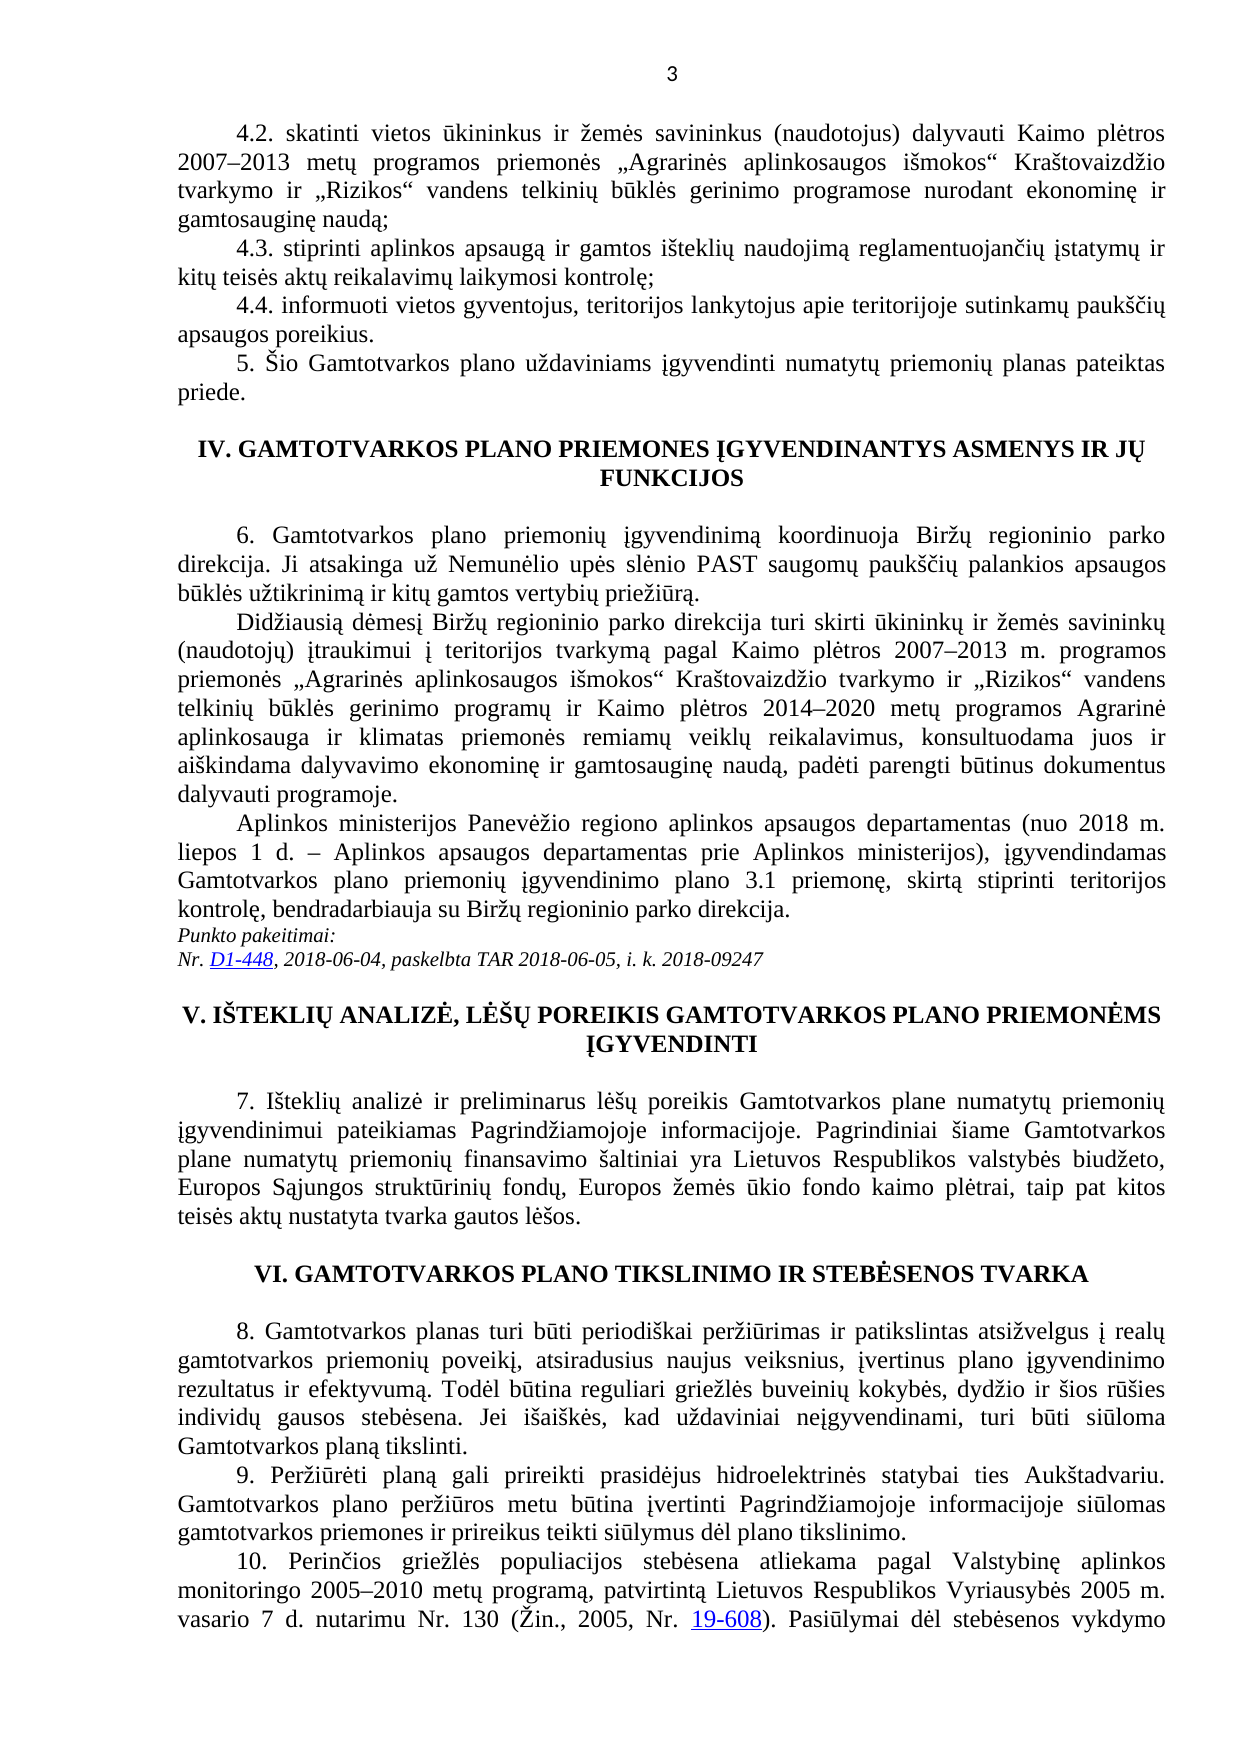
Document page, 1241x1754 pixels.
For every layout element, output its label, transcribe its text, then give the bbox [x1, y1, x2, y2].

text 9. Peržiūrėti planą gali prireikti prasidėjus hidroelektrinės statybai ties Aukštadvariu. Gamtotvarkos plano peržiūros metu būtina įvertinti Pagrindžiamojoje informacijoje siūlomas gamtotvarkos priemones ir prireikus teikti siūlymus dėl plano tikslinimo. [177, 1460, 1166, 1546]
text Punkto pakeitimai: [177, 923, 1166, 947]
text 6. Gamtotvarkos plano priemonių įgyvendinimą koordinuoja Biržų regioninio parko direkcija. Ji atsakinga už Nemunėlio upės slėnio PAST saugomų paukščių palankios apsaugos būklės užtikrinimą ir kitų gamtos vertybių priežiūrą. [177, 521, 1166, 607]
text 4.3. stiprinti aplinkos apsaugą ir gamtos išteklių naudojimą reglamentuojančių įstatymų ir kitų teisės aktų reikalavimų laikymosi kontrolę; [177, 233, 1166, 291]
text Nr. D1-448, 2018-06-04, paskelbta TAR 2018-06-05, i. k. 2018-09247 [177, 947, 1166, 971]
text Didžiausią dėmesį Biržų regioninio parko direkcija turi skirti ūkininkų ir žemės savininkų (naudotojų) įtraukimui į teritorijos tvarkymą pagal Kaimo plėtros 2007–2013 m. programos priemonės „Agrarinės aplinkosaugos išmokos“ Kraštovaizdžio tvarkymo ir „Rizikos“ vandens telkinių būklės gerinimo programų ir Kaimo plėtros 2014–2020 metų programos Agrarinė aplinkosauga ir klimatas priemonės remiamų veiklų reikalavimus, konsultuodama juos ir aiškindama dalyvavimo ekonominę ir gamtosauginę naudą, padėti parengti būtinus dokumentus dalyvauti programoje. [177, 607, 1166, 808]
text 8. Gamtotvarkos planas turi būti periodiškai peržiūrimas ir patikslintas atsižvelgus į realų gamtotvarkos priemonių poveikį, atsiradusius naujus veiksnius, įvertinus plano įgyvendinimo rezultatus ir efektyvumą. Todėl būtina reguliari griežlės buveinių kokybės, dydžio ir šios rūšies individų gausos stebėsena. Jei išaiškės, kad uždaviniai neįgyvendinami, turi būti siūloma Gamtotvarkos planą tikslinti. [177, 1316, 1166, 1460]
text 4.2. skatinti vietos ūkininkus ir žemės savininkus (naudotojus) dalyvauti Kaimo plėtros 2007–2013 metų programos priemonės „Agrarinės aplinkosaugos išmokos“ Kraštovaizdžio tvarkymo ir „Rizikos“ vandens telkinių būklės gerinimo programose nurodant ekonominę ir gamtosauginę naudą; [177, 118, 1166, 233]
text 5. Šio Gamtotvarkos plano uždaviniams įgyvendinti numatytų priemonių planas pateiktas priede. [177, 348, 1166, 406]
text IV. GAMTOTVARKOS PLANO PRIEMONES ĮGYVENDINANTYS ASMENYS IR JŲ FUNKCIJOS [177, 434, 1166, 492]
text 7. Išteklių analizė ir preliminarus lėšų poreikis Gamtotvarkos plane numatytų priemonių įgyvendinimui pateikiamas Pagrindžiamojoje informacijoje. Pagrindiniai šiame Gamtotvarkos plane numatytų priemonių finansavimo šaltiniai yra Lietuvos Respublikos valstybės biudžeto, Europos Sąjungos struktūrinių fondų, Europos žemės ūkio fondo kaimo plėtrai, taip pat kitos teisės aktų nustatyta tvarka gautos lėšos. [177, 1086, 1166, 1230]
text V. IŠTEKLIŲ ANALIZĖ, LĖŠŲ POREIKIS GAMTOTVARKOS PLANO PRIEMONĖMS ĮGYVENDINTI [177, 1000, 1166, 1057]
text 4.4. informuoti vietos gyventojus, teritorijos lankytojus apie teritorijoje sutinkamų paukščių apsaugos poreikius. [177, 291, 1166, 348]
text VI. GAMTOTVARKOS PLANO TIKSLINIMO IR STEBĖSENOS TVARKA [177, 1259, 1166, 1287]
text Aplinkos ministerijos Panevėžio regiono aplinkos apsaugos departamentas (nuo 2018 m. liepos 1 d. – Aplinkos apsaugos departamentas prie Aplinkos ministerijos), įgyvendindamas Gamtotvarkos plano priemonių įgyvendinimo plano 3.1 priemonę, skirtą stiprinti teritorijos kontrolę, bendradarbiauja su Biržų regioninio parko direkcija. [177, 808, 1166, 923]
text 10. Perinčios griežlės populiacijos stebėsena atliekama pagal Valstybinę aplinkos monitoringo 2005–2010 metų programą, patvirtintą Lietuvos Respublikos Vyriausybės 2005 m. vasario 7 d. nutarimu Nr. 130 (Žin., 2005, Nr. 19-608). Pasiūlymai dėl stebėsenos vykdymo [177, 1546, 1166, 1632]
